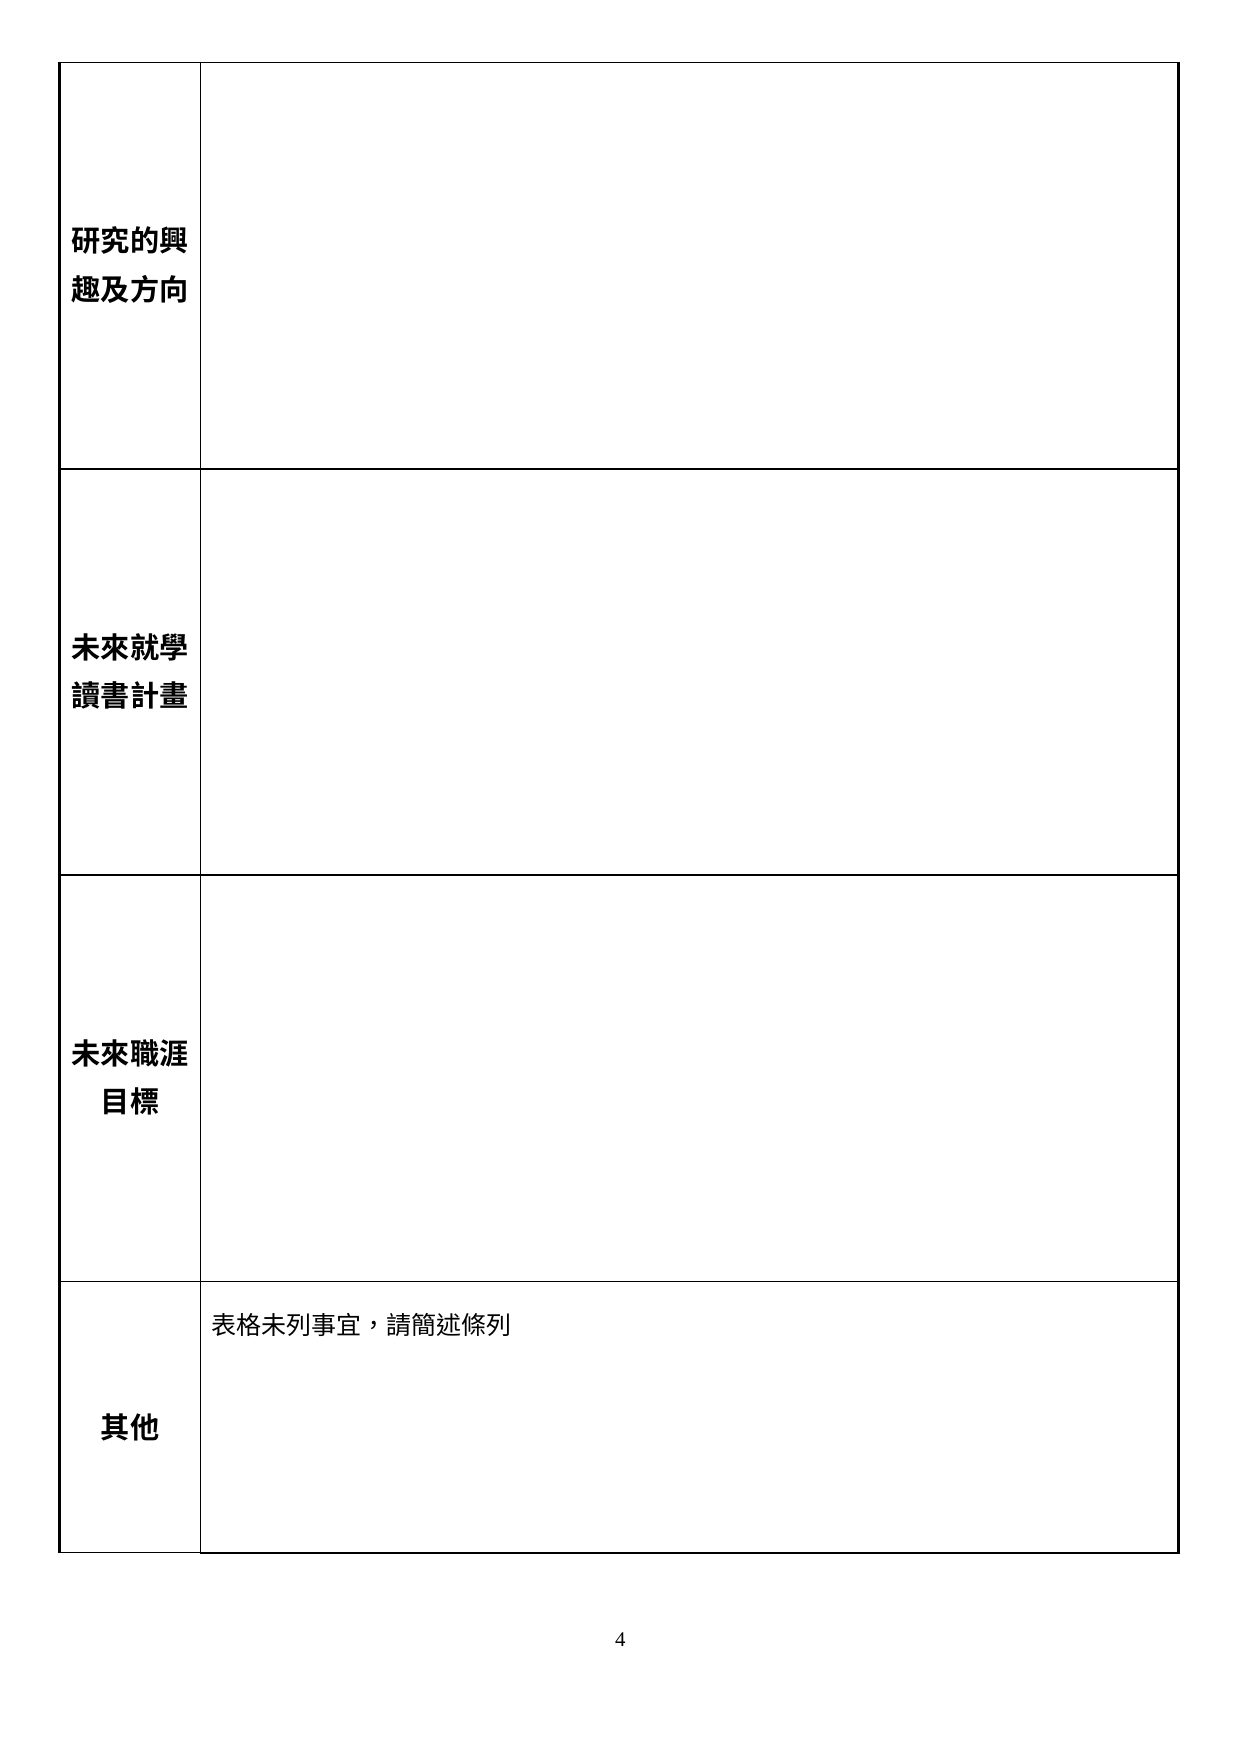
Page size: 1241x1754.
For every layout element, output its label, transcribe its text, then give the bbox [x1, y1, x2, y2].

table_cell 未來職涯目標 [61, 876, 200, 1281]
table_cell [201, 876, 1177, 1281]
table_cell 其他 [61, 1282, 200, 1552]
table_cell 研究的興趣及方向 [61, 63, 200, 468]
table_cell [201, 63, 1177, 468]
table_cell 表格未列事宜，請簡述條列 [201, 1282, 1177, 1552]
table_cell [201, 470, 1177, 874]
table_cell 未來就學讀書計畫 [61, 470, 200, 874]
